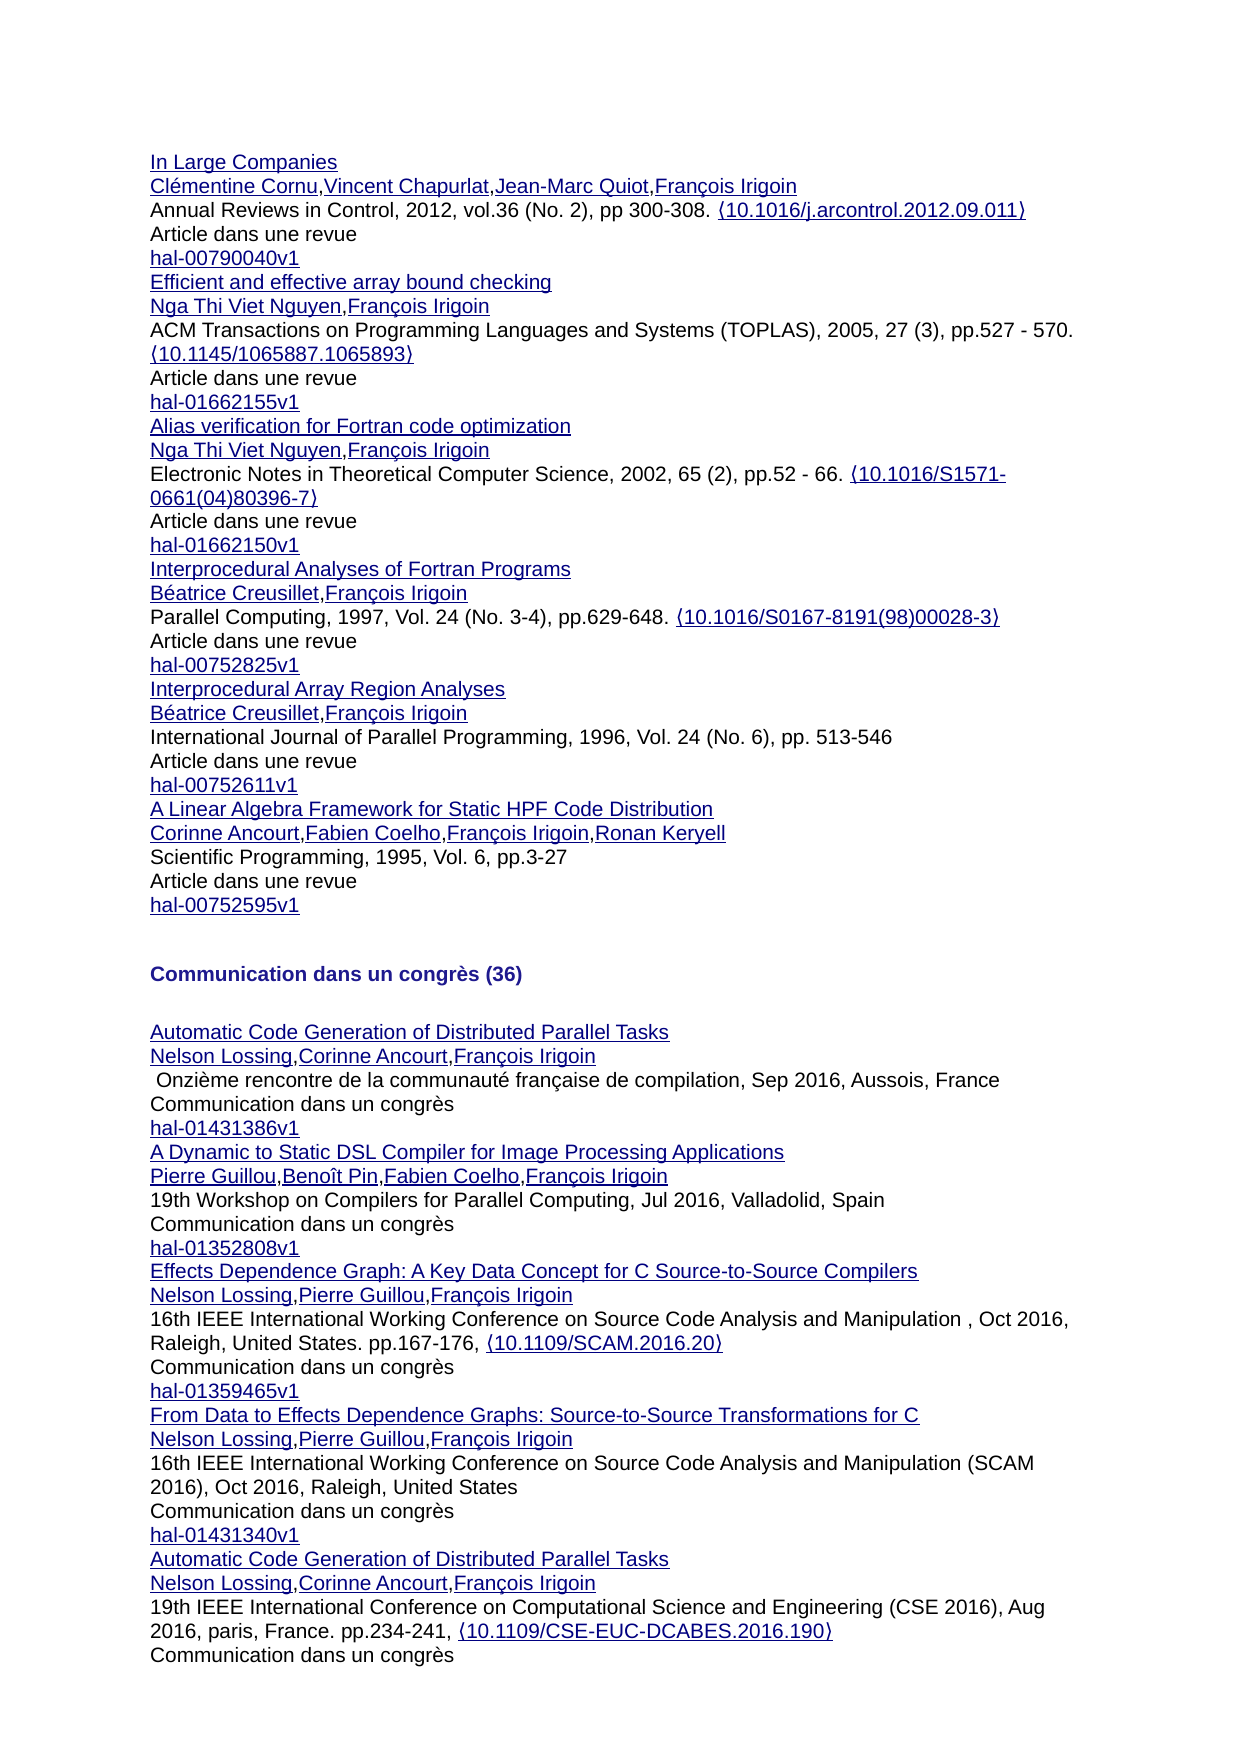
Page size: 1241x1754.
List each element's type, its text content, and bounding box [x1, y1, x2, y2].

table_cell From Data to Effects Dependence Graphs: Source-to-Source Transformations for C Nelson Lossing,Pierre Guillou,François Irigoin 16th IEEE International Working Conference on Source Code Analysis and Manipulation (SCAM 2016), Oct 2016, Raleigh, United States Communication dans un congrès hal-01431340v1 [150, 1403, 1090, 1547]
table_cell A Linear Algebra Framework for Static HPF Code Distribution Corinne Ancourt,Fabien Coelho,François Irigoin,Ronan Keryell Scientific Programming, 1995, Vol. 6, pp.3-27 Article dans une revue hal-00752595v1 [150, 797, 1090, 917]
table_cell Alias verification for Fortran code optimization Nga Thi Viet Nguyen,François Irigoin Electronic Notes in Theoretical Computer Science, 2002, 65 (2), pp.52 - 66. ⟨10.1016/S1571-0661(04)80396-7⟩ Article dans une revue hal-01662150v1 [150, 414, 1090, 557]
table_cell Interprocedural Array Region Analyses Béatrice Creusillet,François Irigoin International Journal of Parallel Programming, 1996, Vol. 24 (No. 6), pp. 513-546 Article dans une revue hal-00752611v1 [150, 677, 1090, 797]
table_cell Efficient and effective array bound checking Nga Thi Viet Nguyen,François Irigoin ACM Transactions on Programming Languages and Systems (TOPLAS), 2005, 27 (3), pp.527 - 570. ⟨10.1145/1065887.1065893⟩ Article dans une revue hal-01662155v1 [150, 270, 1090, 413]
subtitle Communication dans un congrès (36) [150, 961, 1090, 985]
table_cell Automatic Code Generation of Distributed Parallel Tasks Nelson Lossing,Corinne Ancourt,François Irigoin 19th IEEE International Conference on Computational Science and Engineering (CSE 2016), Aug 2016, paris, France. pp.234-241, ⟨10.1109/CSE-EUC-DCABES.2016.190⟩ Communication dans un congrès [150, 1547, 1090, 1667]
table_cell Interprocedural Analyses of Fortran Programs Béatrice Creusillet,François Irigoin Parallel Computing, 1997, Vol. 24 (No. 3-4), pp.629-648. ⟨10.1016/S0167-8191(98)00028-3⟩ Article dans une revue hal-00752825v1 [150, 557, 1090, 677]
table_cell Effects Dependence Graph: A Key Data Concept for C Source-to-Source Compilers Nelson Lossing,Pierre Guillou,François Irigoin 16th IEEE International Working Conference on Source Code Analysis and Manipulation , Oct 2016, Raleigh, United States. pp.167-176, ⟨10.1109/SCAM.2016.20⟩ Communication dans un congrès hal-01359465v1 [150, 1259, 1090, 1403]
table_cell In Large Companies Clémentine Cornu,Vincent Chapurlat,Jean-Marc Quiot,François Irigoin Annual Reviews in Control, 2012, vol.36 (No. 2), pp 300-308. ⟨10.1016/j.arcontrol.2012.09.011⟩ Article dans une revue hal-00790040v1 [150, 150, 1090, 270]
table_cell A Dynamic to Static DSL Compiler for Image Processing Applications Pierre Guillou,Benoît Pin,Fabien Coelho,François Irigoin 19th Workshop on Compilers for Parallel Computing, Jul 2016, Valladolid, Spain Communication dans un congrès hal-01352808v1 [150, 1140, 1090, 1259]
table_header Automatic Code Generation of Distributed Parallel Tasks Nelson Lossing,Corinne Ancourt,François Irigoin Onzième rencontre de la communauté française de compilation, Sep 2016, Aussois, France Communication dans un congrès hal-01431386v1 [150, 1020, 1090, 1139]
